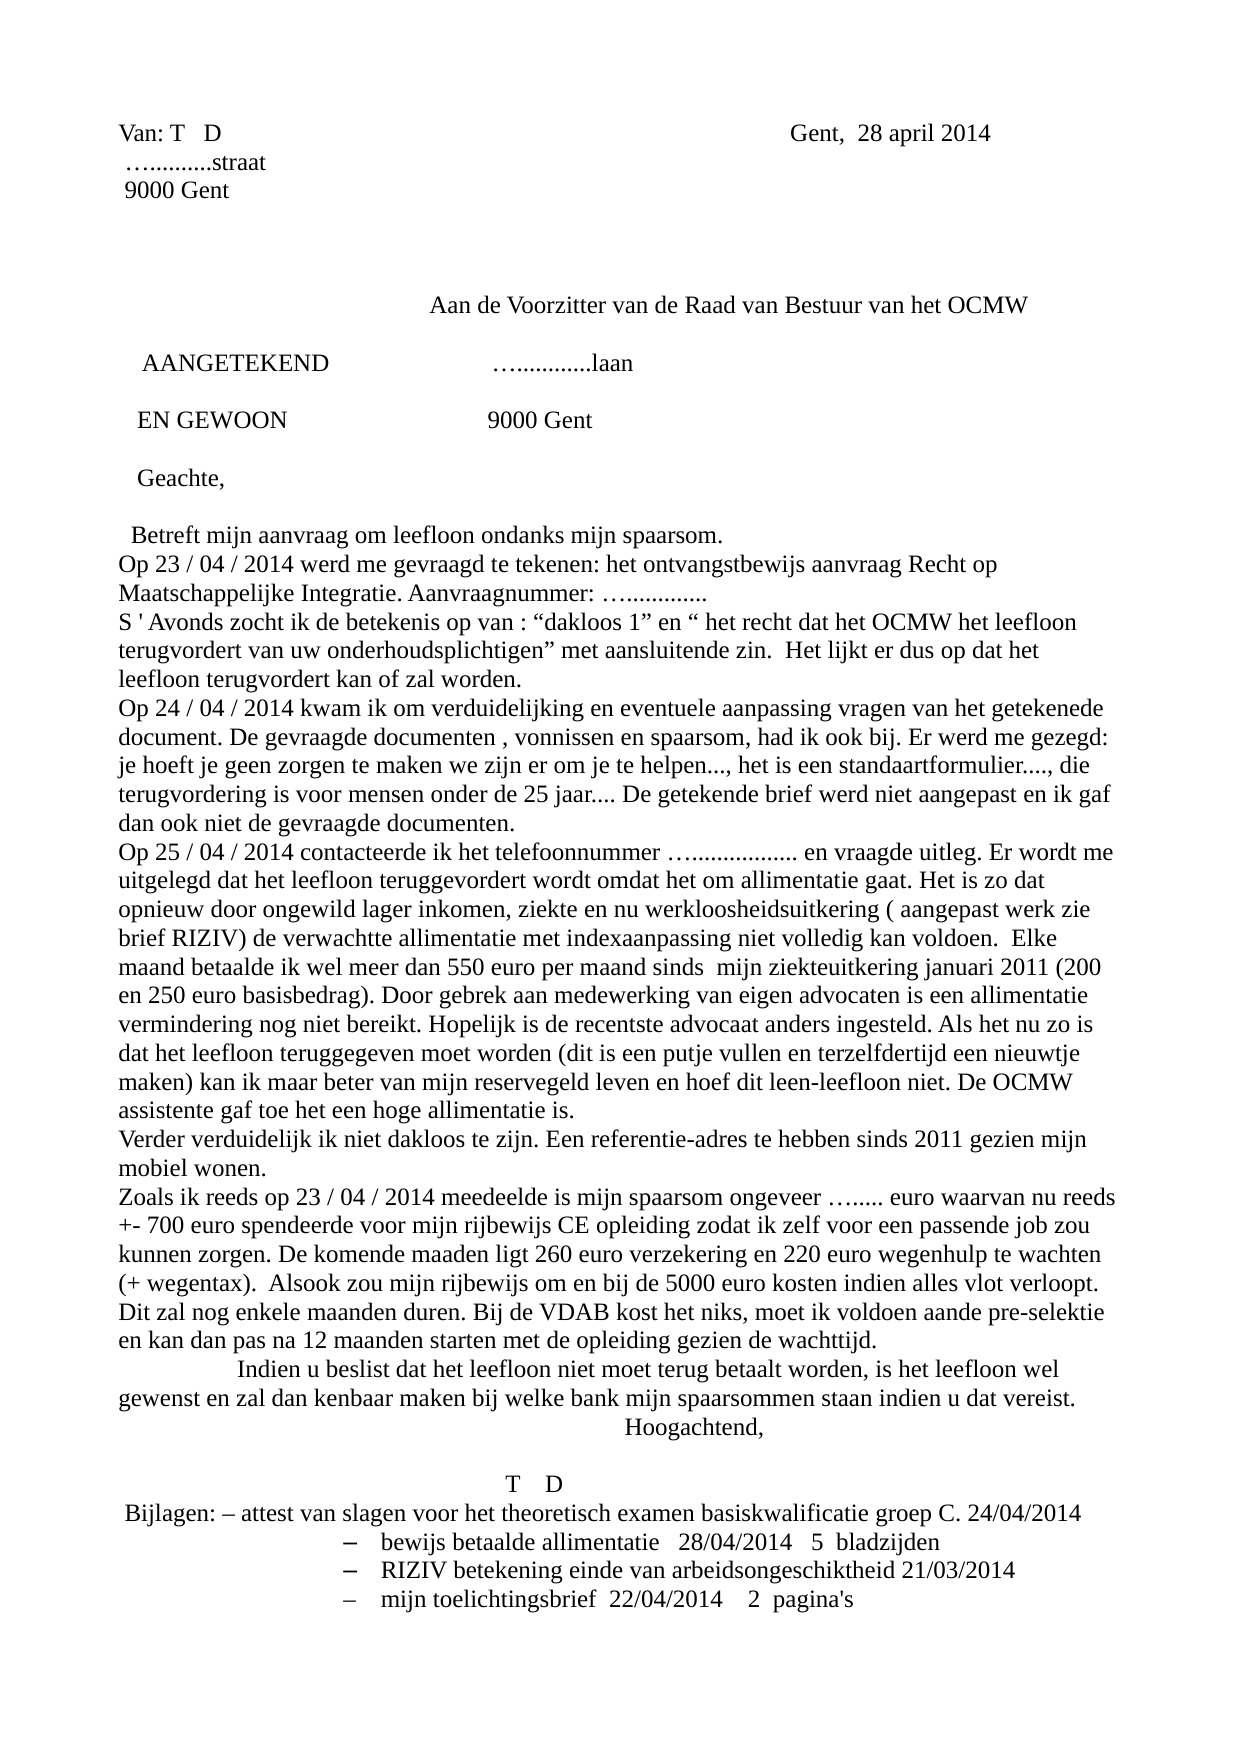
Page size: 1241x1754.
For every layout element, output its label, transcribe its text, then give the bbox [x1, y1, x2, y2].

text Op 24 / 04 / 2014 kwam ik om verduidelijking en eventuele aanpassing vragen van het getekenede document. De gevraagde documenten , vonnissen en spaarsom, had ik ook bij. Er werd me gezegd: je hoeft je geen zorgen te maken we zijn er om je te helpen..., het is een standaartformulier...., die terugvordering is voor mensen onder de 25 jaar.... De getekende brief werd niet aangepast en ik gaf dan ook niet de gevraagde documenten. [118, 693, 1122, 837]
text S ' Avonds zocht ik de betekenis op van : “dakloos 1” en “ het recht dat het OCMW het leefloon terugvordert van uw onderhoudsplichtigen” met aansluitende zin. Het lijkt er dus op dat het leefloon terugvordert kan of zal worden. [118, 607, 1122, 693]
text Op 23 / 04 / 2014 werd me gevraagd te tekenen: het ontvangstbewijs aanvraag Recht op Maatschappelijke Integratie. Aanvraagnummer: …............. [118, 549, 1122, 607]
text Zoals ik reeds op 23 / 04 / 2014 meedeelde is mijn spaarsom ongeveer …..... euro waarvan nu reeds +- 700 euro spendeerde voor mijn rijbewijs CE opleiding zodat ik zelf voor een passende job zou kunnen zorgen. De komende maaden ligt 260 euro verzekering en 220 euro wegenhulp te wachten (+ wegentax). Alsook zou mijn rijbewijs om en bij de 5000 euro kosten indien alles vlot verloopt. Dit zal nog enkele maanden duren. Bij de VDAB kost het niks, moet ik voldoen aande pre-selektie en kan dan pas na 12 maanden starten met de opleiding gezien de wachttijd. [118, 1182, 1122, 1354]
text Van: T D Gent, 28 april 2014 [118, 118, 1122, 147]
list RIZIV betekening einde van arbeidsongeschiktheid 21/03/2014 [343, 1556, 1122, 1584]
text EN GEWOON 9000 Gent [118, 406, 1122, 434]
text Indien u beslist dat het leefloon niet moet terug betaalt worden, is het leefloon wel gewenst en zal dan kenbaar maken bij welke bank mijn spaarsommen staan indien u dat vereist. [118, 1354, 1122, 1412]
text Aan de Voorzitter van de Raad van Bestuur van het OCMW [118, 291, 1122, 319]
text …..........straat [118, 147, 1122, 176]
text AANGETEKEND …............laan [118, 348, 1122, 377]
text Betreft mijn aanvraag om leefloon ondanks mijn spaarsom. [118, 521, 1122, 549]
text – mijn toelichtingsbrief 22/04/2014 2 pagina's [118, 1584, 1122, 1613]
text 9000 Gent [118, 176, 1122, 204]
text Verder verduidelijk ik niet dakloos te zijn. Een referentie-adres te hebben sinds 2011 gezien mijn mobiel wonen. [118, 1124, 1122, 1182]
text Op 25 / 04 / 2014 contacteerde ik het telefoonnummer …................. en vraagde uitleg. Er wordt me uitgelegd dat het leefloon teruggevordert wordt omdat het om allimentatie gaat. Het is zo dat opnieuw door ongewild lager inkomen, ziekte en nu werkloosheidsuitkering ( aangepast werk zie brief RIZIV) de verwachtte allimentatie met indexaanpassing niet volledig kan voldoen. Elke maand betaalde ik wel meer dan 550 euro per maand sinds mijn ziekteuitkering januari 2011 (200 en 250 euro basisbedrag). Door gebrek aan medewerking van eigen advocaten is een allimentatie vermindering nog niet bereikt. Hopelijk is de recentste advocaat anders ingesteld. Als het nu zo is dat het leefloon teruggegeven moet worden (dit is een putje vullen en terzelfdertijd een nieuwtje maken) kan ik maar beter van mijn reservegeld leven en hoef dit leen-leefloon niet. De OCMW assistente gaf toe het een hoge allimentatie is. [118, 837, 1122, 1124]
text Geachte, [118, 463, 1122, 492]
text Bijlagen: – attest van slagen voor het theoretisch examen basiskwalificatie groep C. 24/04/2014 [118, 1498, 1122, 1527]
list bewijs betaalde allimentatie 28/04/2014 5 bladzijden [343, 1527, 1122, 1556]
text Hoogachtend, [118, 1412, 1122, 1441]
text T D [118, 1469, 1122, 1498]
